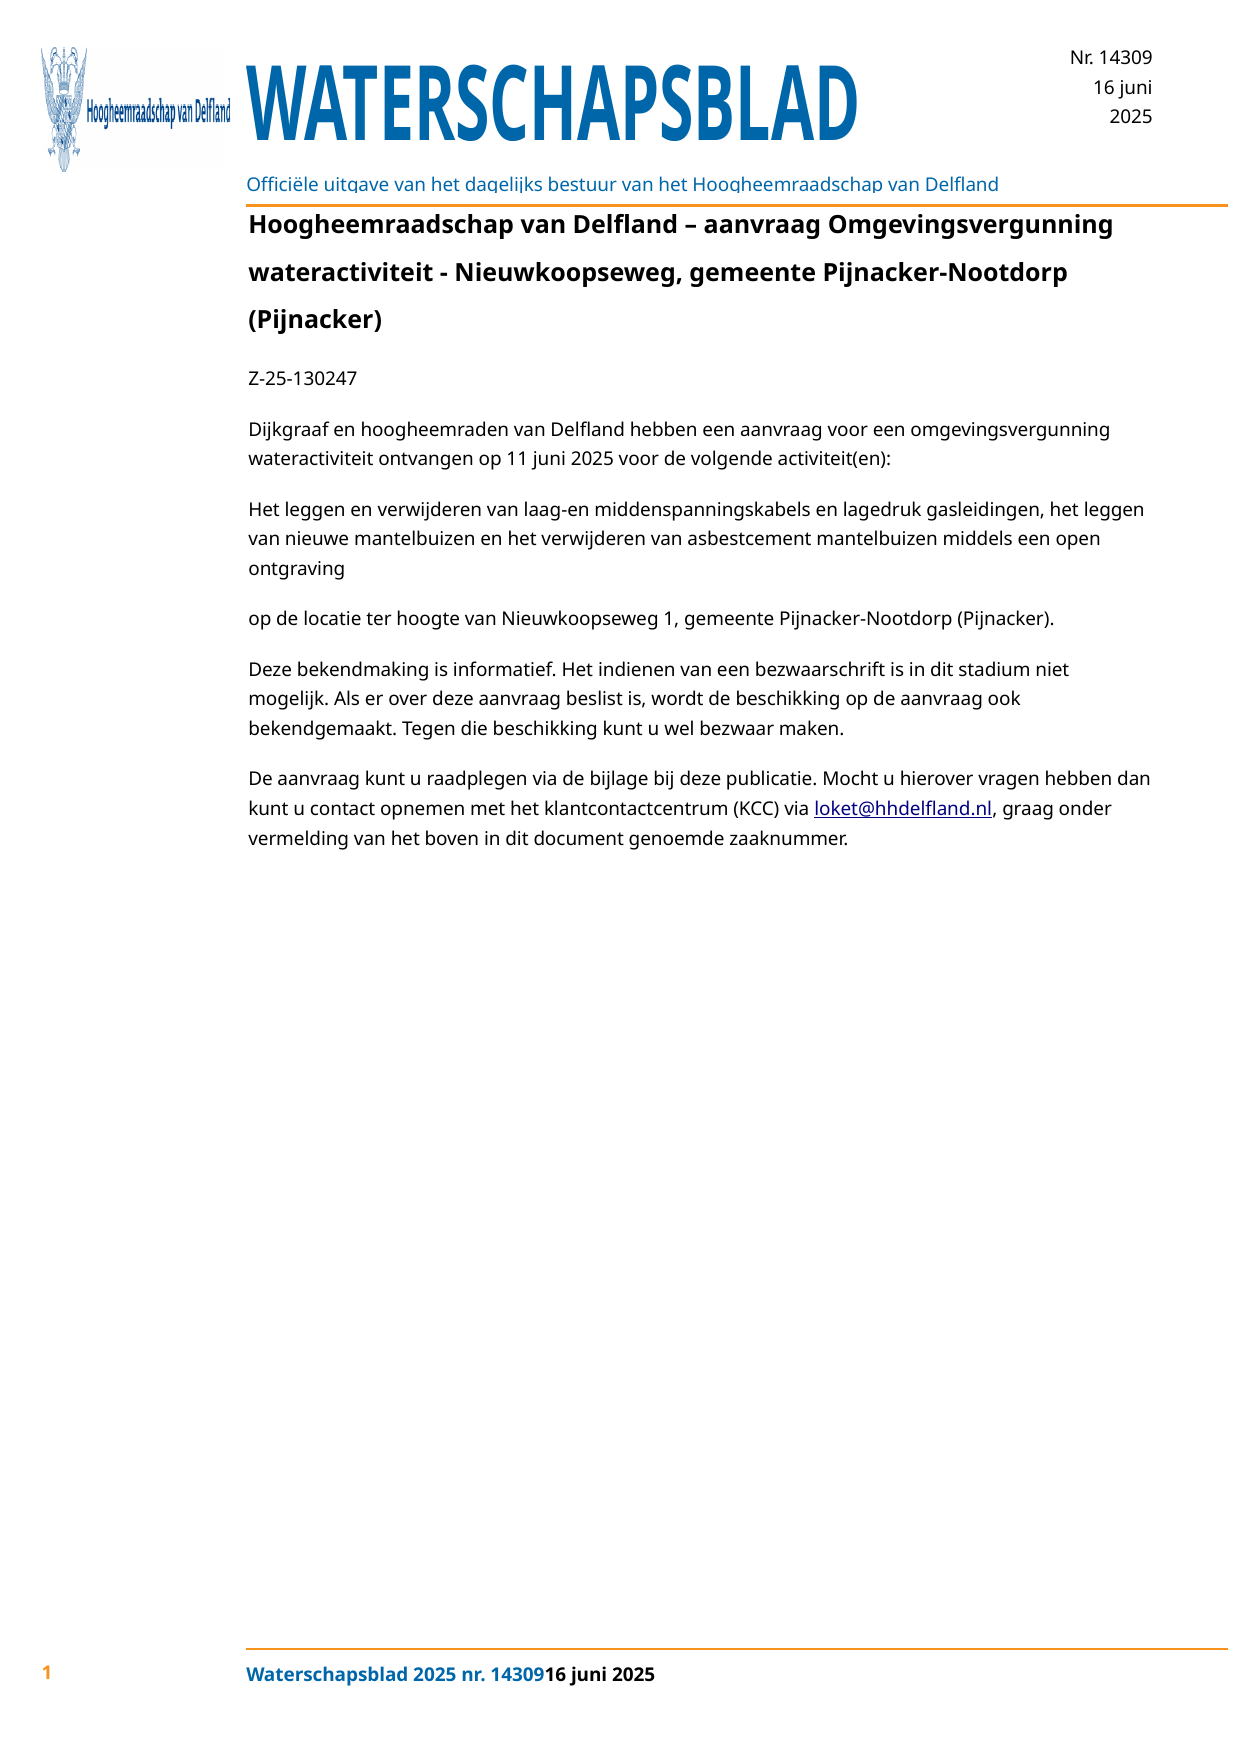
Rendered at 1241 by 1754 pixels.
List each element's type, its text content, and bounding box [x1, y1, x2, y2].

text op de locatie ter hoogte van Nieuwkoopseweg 1, gemeente Pijnacker-Nootdorp (Pijnacker). [248, 606, 1152, 631]
text Hoogheemraadschap van Delfland – aanvraag Omgevingsvergunning wateractiviteit - Nieuwkoopseweg, gemeente Pijnacker-Nootdorp (Pijnacker) [248, 207, 1152, 336]
picture [41, 47, 231, 172]
text Z-25-130247 [248, 366, 1152, 391]
text De aanvraag kunt u raadplegen via de bijlage bij deze publicatie. Mocht u hierover vragen hebben dan kunt u contact opnemen met het klantcontactcentrum (KCC) via loket@hhdelfland.nl, graag onder vermelding van het boven in dit document genoemde zaaknummer. [248, 766, 1152, 850]
text Dijkgraaf en hoogheemraden van Delfland hebben een aanvraag voor een omgevingsvergunning wateractiviteit ontvangen op 11 juni 2025 voor de volgende activiteit(en): [248, 416, 1152, 471]
text Het leggen en verwijderen van laag-en middenspanningskabels en lagedruk gasleidingen, het leggen van nieuwe mantelbuizen en het verwijderen van asbestcement mantelbuizen middels een open ontgraving [248, 496, 1152, 581]
text Deze bekendmaking is informatief. Het indienen van een bezwaarschrift is in dit stadium niet mogelijk. Als er over deze aanvraag beslist is, wordt de beschikking op de aanvraag ook bekendgemaakt. Tegen die beschikking kunt u wel bezwaar maken. [248, 656, 1152, 741]
